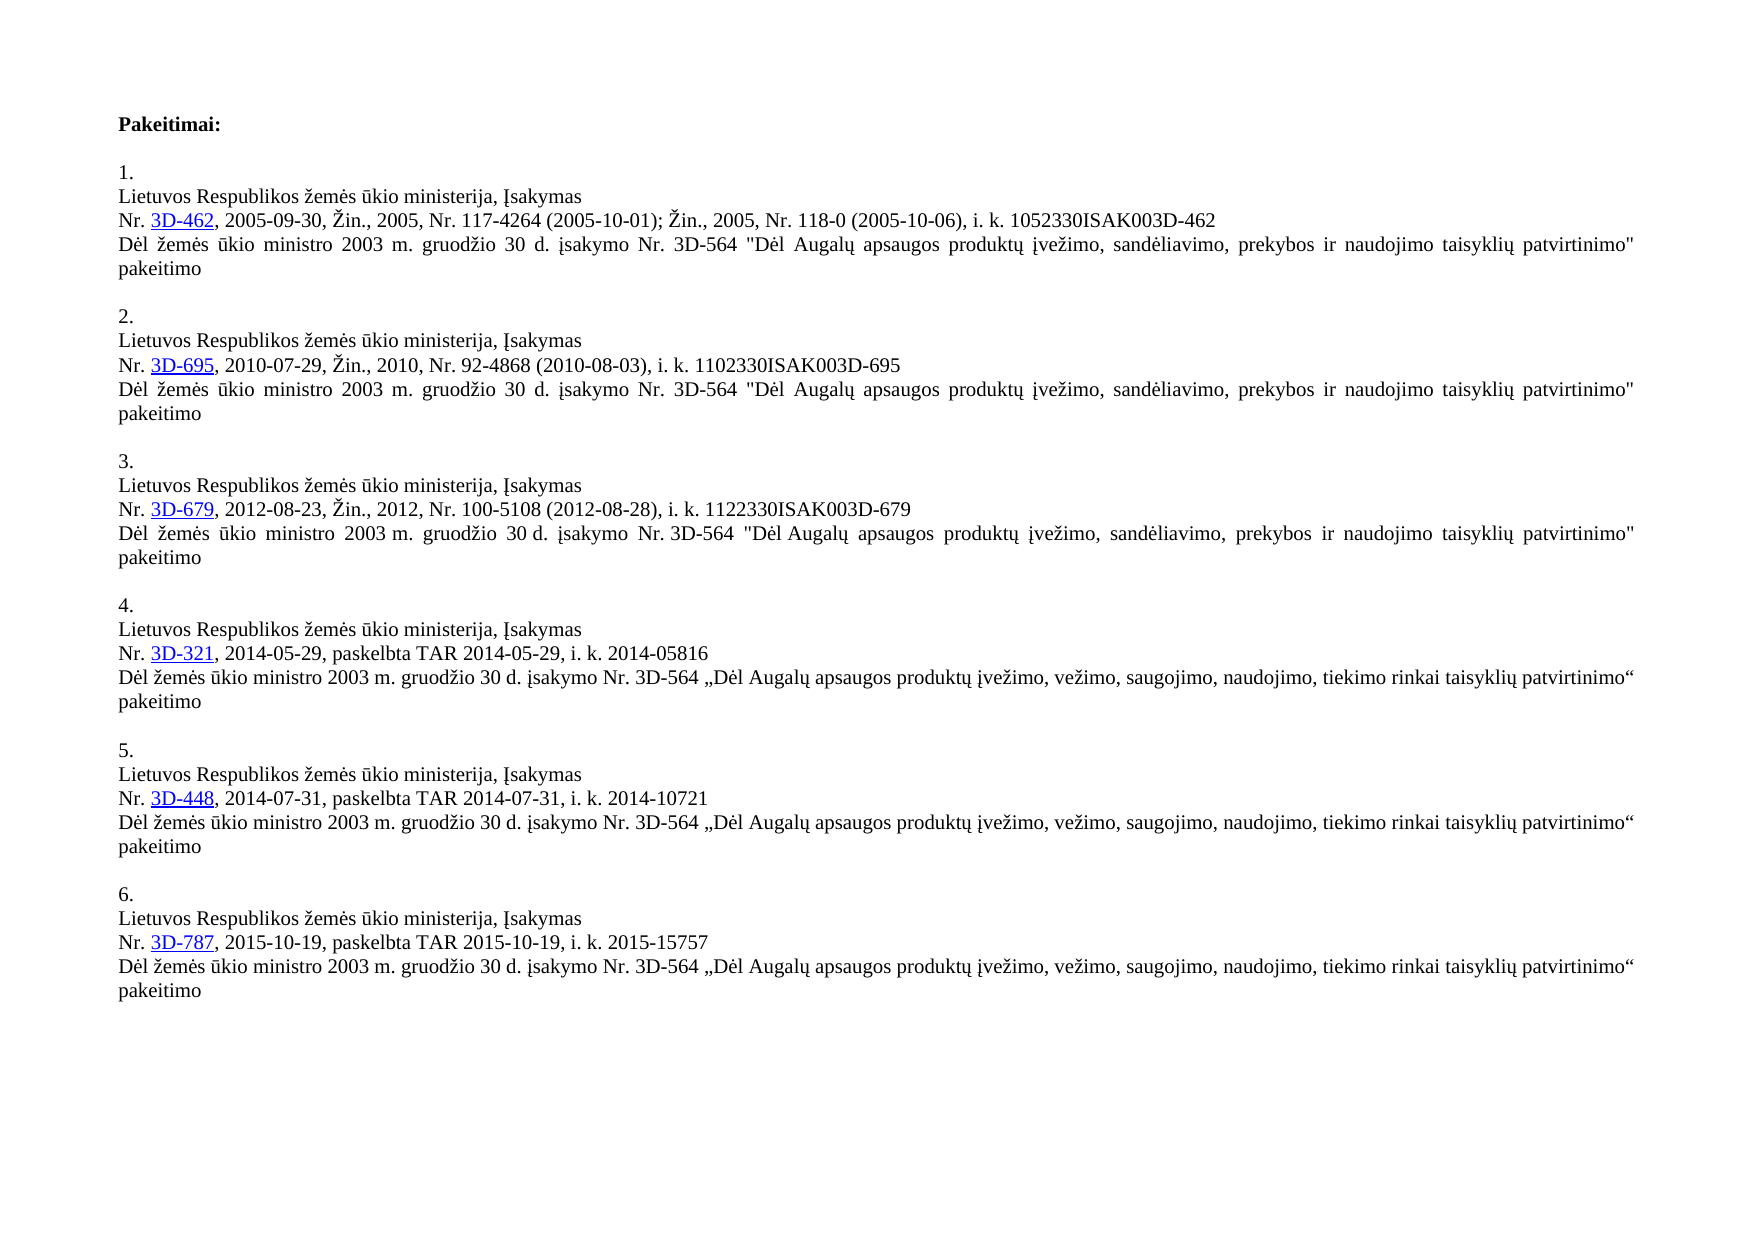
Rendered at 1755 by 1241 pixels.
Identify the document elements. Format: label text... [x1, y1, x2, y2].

text Lietuvos Respublikos žemės ūkio ministerija, Įsakymas [118, 184, 1636, 208]
text Dėl žemės ūkio ministro 2003 m. gruodžio 30 d. įsakymo Nr. 3D-564 „Dėl Augalų apsaugos produktų įvežimo, vežimo, saugojimo, naudojimo, tiekimo rinkai taisyklių patvirtinimo“ pakeitimo [118, 954, 1636, 1002]
text 6. [118, 882, 1636, 906]
text 4. [118, 593, 1636, 617]
text Nr. 3D-679, 2012-08-23, Žin., 2012, Nr. 100-5108 (2012-08-28), i. k. 1122330ISAK003D-679 [118, 497, 1636, 521]
text Dėl žemės ūkio ministro 2003 m. gruodžio 30 d. įsakymo Nr. 3D-564 "Dėl Augalų apsaugos produktų įvežimo, sandėliavimo, prekybos ir naudojimo taisyklių patvirtinimo" pakeitimo [118, 377, 1636, 425]
text Pakeitimai: [118, 112, 1636, 136]
text 5. [118, 737, 1636, 762]
text Nr. 3D-462, 2005-09-30, Žin., 2005, Nr. 117-4264 (2005-10-01); Žin., 2005, Nr. 118-0 (2005-10-06), i. k. 1052330ISAK003D-462 [118, 208, 1636, 232]
text 3. [118, 449, 1636, 473]
text Lietuvos Respublikos žemės ūkio ministerija, Įsakymas [118, 906, 1636, 930]
text 2. [118, 304, 1636, 328]
text Nr. 3D-448, 2014-07-31, paskelbta TAR 2014-07-31, i. k. 2014-10721 [118, 786, 1636, 810]
text Nr. 3D-695, 2010-07-29, Žin., 2010, Nr. 92-4868 (2010-08-03), i. k. 1102330ISAK003D-695 [118, 352, 1636, 377]
text Lietuvos Respublikos žemės ūkio ministerija, Įsakymas [118, 328, 1636, 352]
text Dėl žemės ūkio ministro 2003 m. gruodžio 30 d. įsakymo Nr. 3D-564 „Dėl Augalų apsaugos produktų įvežimo, vežimo, saugojimo, naudojimo, tiekimo rinkai taisyklių patvirtinimo“ pakeitimo [118, 665, 1636, 713]
text Lietuvos Respublikos žemės ūkio ministerija, Įsakymas [118, 762, 1636, 786]
text Nr. 3D-787, 2015-10-19, paskelbta TAR 2015-10-19, i. k. 2015-15757 [118, 930, 1636, 954]
text 1. [118, 160, 1636, 184]
text Dėl žemės ūkio ministro 2003 m. gruodžio 30 d. įsakymo Nr. 3D-564 "Dėl Augalų apsaugos produktų įvežimo, sandėliavimo, prekybos ir naudojimo taisyklių patvirtinimo" pakeitimo [118, 232, 1636, 280]
text Nr. 3D-321, 2014-05-29, paskelbta TAR 2014-05-29, i. k. 2014-05816 [118, 641, 1636, 665]
text Dėl žemės ūkio ministro 2003 m. gruodžio 30 d. įsakymo Nr. 3D-564 „Dėl Augalų apsaugos produktų įvežimo, vežimo, saugojimo, naudojimo, tiekimo rinkai taisyklių patvirtinimo“ pakeitimo [118, 810, 1636, 858]
text Lietuvos Respublikos žemės ūkio ministerija, Įsakymas [118, 473, 1636, 497]
text Lietuvos Respublikos žemės ūkio ministerija, Įsakymas [118, 617, 1636, 641]
text Dėl žemės ūkio ministro 2003 m. gruodžio 30 d. įsakymo Nr. 3D-564 "Dėl Augalų apsaugos produktų įvežimo, sandėliavimo, prekybos ir naudojimo taisyklių patvirtinimo" pakeitimo [118, 521, 1636, 569]
